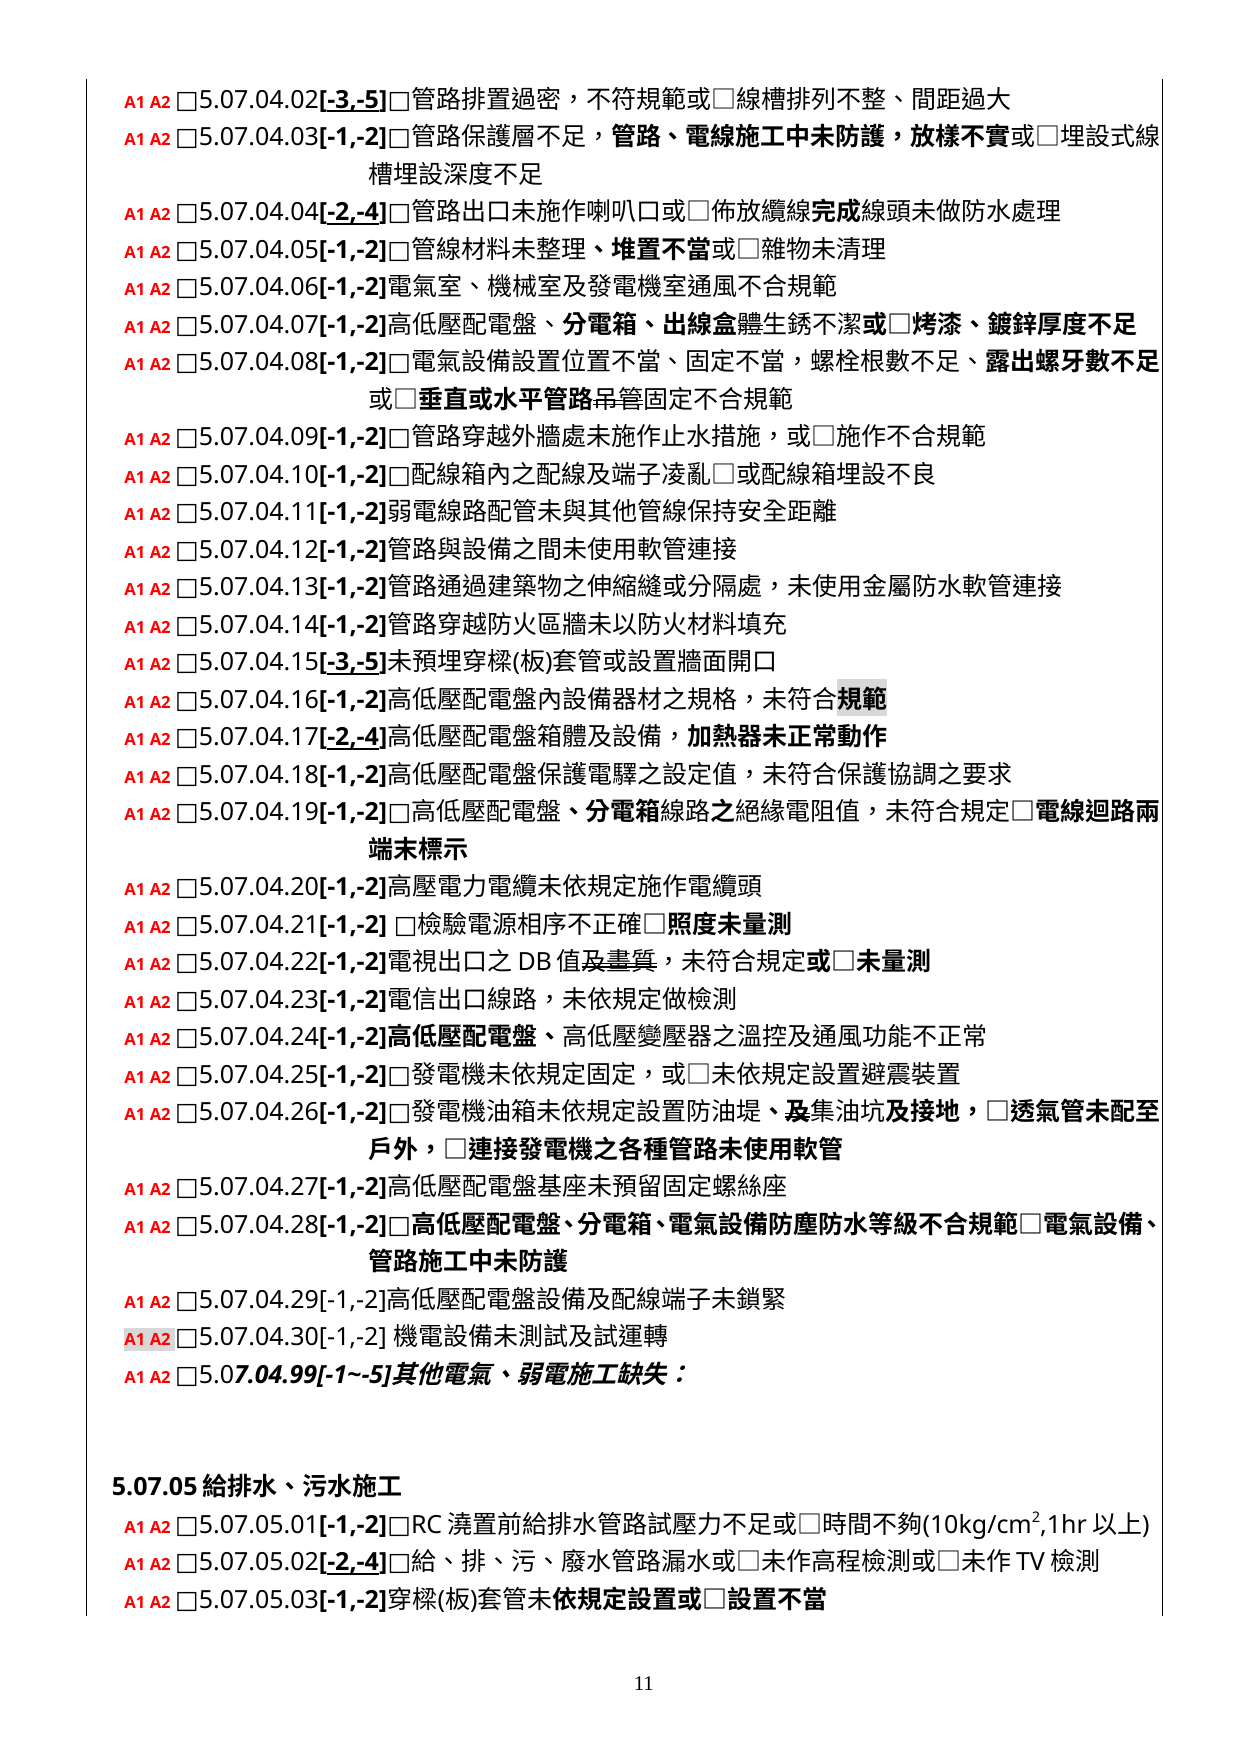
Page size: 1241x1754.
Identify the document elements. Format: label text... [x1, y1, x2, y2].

table_cell A1 A2 □5.07.04.11[-1,-2]弱電線路配管未與其他管線保持安全距離 A1 A2 □5.07.04.12[-1,-2]管路與設備之間未使用軟管連接 A1 A2 □5.07.04.13[-1,-2]管路通過建築物之伸縮縫或分隔處，未使用金屬防水軟管連接 A1 A2 □5.07.04.14[-1,-2]管路穿越防火區牆未以防火材料填充 A1 A2 □5.07.04.15[-3,-5]未預埋穿樑(板)套管或設置牆面開口 A1 A2 □5.07.04.16[-1,-2]高低壓配電盤內設備器材之規格，未符合規範 A1 A2 □5.07.04.17[-2,-4]高低壓配電盤箱體及設備，加熱器未正常動作 A1 A2 □5.07.04.18[-1,-2]高低壓配電盤保護電驛之設定值，未符合保護協調之要求 A1 A2 □5.07.04.19[-1,-2]□高低壓配電盤、分電箱線路之絕緣電阻值，未符合規定□電線迴路兩端末標示 A1 A2 □5.07.04.20[-1,-2]高壓電力電纜未依規定施作電纜頭 A1 A2 □5.07.04.21[-1,-2] □檢驗電源相序不正確□照度未量測 A1 A2 □5.07.04.22[-1,-2]電視出口之DB值及畫質，未符合規定或□未量測 A1 A2 □5.07.04.23[-1,-2]電信出口線路，未依規定做檢測 A1 A2 □5.07.04.24[-1,-2]高低壓配電盤、高低壓變壓器之溫控及通風功能不正常 A1 A2 □5.07.04.25[-1,-2]□發電機未依規定固定，或□未依規定設置避震裝置 A1 A2 □5.07.04.26[-1,-2]□發電機油箱未依規定設置防油堤、及集油坑及接地，□透氣管未配至戶外，□連接發電機之各種管路未使用軟管 A1 A2 □5.07.04.27[-1,-2]高低壓配電盤基座未預留固定螺絲座 A1 A2 □5.07.04.28[-1,-2]□高低壓配電盤、分電箱、電氣設備防塵防水等級不合規範□電氣設備、管路施工中未防護 A1 A2 □5.07.04.29[-1,-2]高低壓配電盤設備及配線端子未鎖緊 A1 A2 □5.07.04.30[-1,-2] 機電設備未測試及試運轉 A1 A2 □5.07.04.99[-1~-5]其他電氣、弱電施工缺失： 5.07.05給排水、污水施工 A1 A2 □5.07.05.01[-1,-2]□RC澆置前給排水管路試壓力不足或□時間不夠(10kg/cm2,1hr以上) A1 A2 □5.07.05.02[-2,-4]□給、排、污、廢水管路漏水或□未作高程檢測或□未作TV檢測 A1 A2 □5.07.05.03[-1,-2]穿樑(板)套管未依規定設置或□設置不當 [87, 491, 1162, 1616]
table_cell A1 A2 □5.07.04.02[-3,-5]□管路排置過密，不符規範或□線槽排列不整、間距過大 A1 A2 □5.07.04.03[-1,-2]□管路保護層不足，管路、電線施工中未防護，放樣不實或□埋設式線槽埋設深度不足 A1 A2 □5.07.04.04[-2,-4]□管路出口未施作喇叭口或□佈放纜線完成線頭未做防水處理 A1 A2 □5.07.04.05[-1,-2]□管線材料未整理、堆置不當或□雜物未清理 A1 A2 □5.07.04.06[-1,-2]電氣室、機械室及發電機室通風不合規範 A1 A2 □5.07.04.07[-1,-2]高低壓配電盤、分電箱、出線盒體生銹不潔或□烤漆、鍍鋅厚度不足 A1 A2 □5.07.04.08[-1,-2]□電氣設備設置位置不當、固定不當，螺栓根數不足、露出螺牙數不足或□垂直或水平管路吊管固定不合規範 A1 A2 □5.07.04.09[-1,-2]□管路穿越外牆處未施作止水措施，或□施作不合規範 A1 A2 □5.07.04.10[-1,-2]□配線箱內之配線及端子凌亂□或配線箱埋設不良 [87, 79, 1162, 491]
